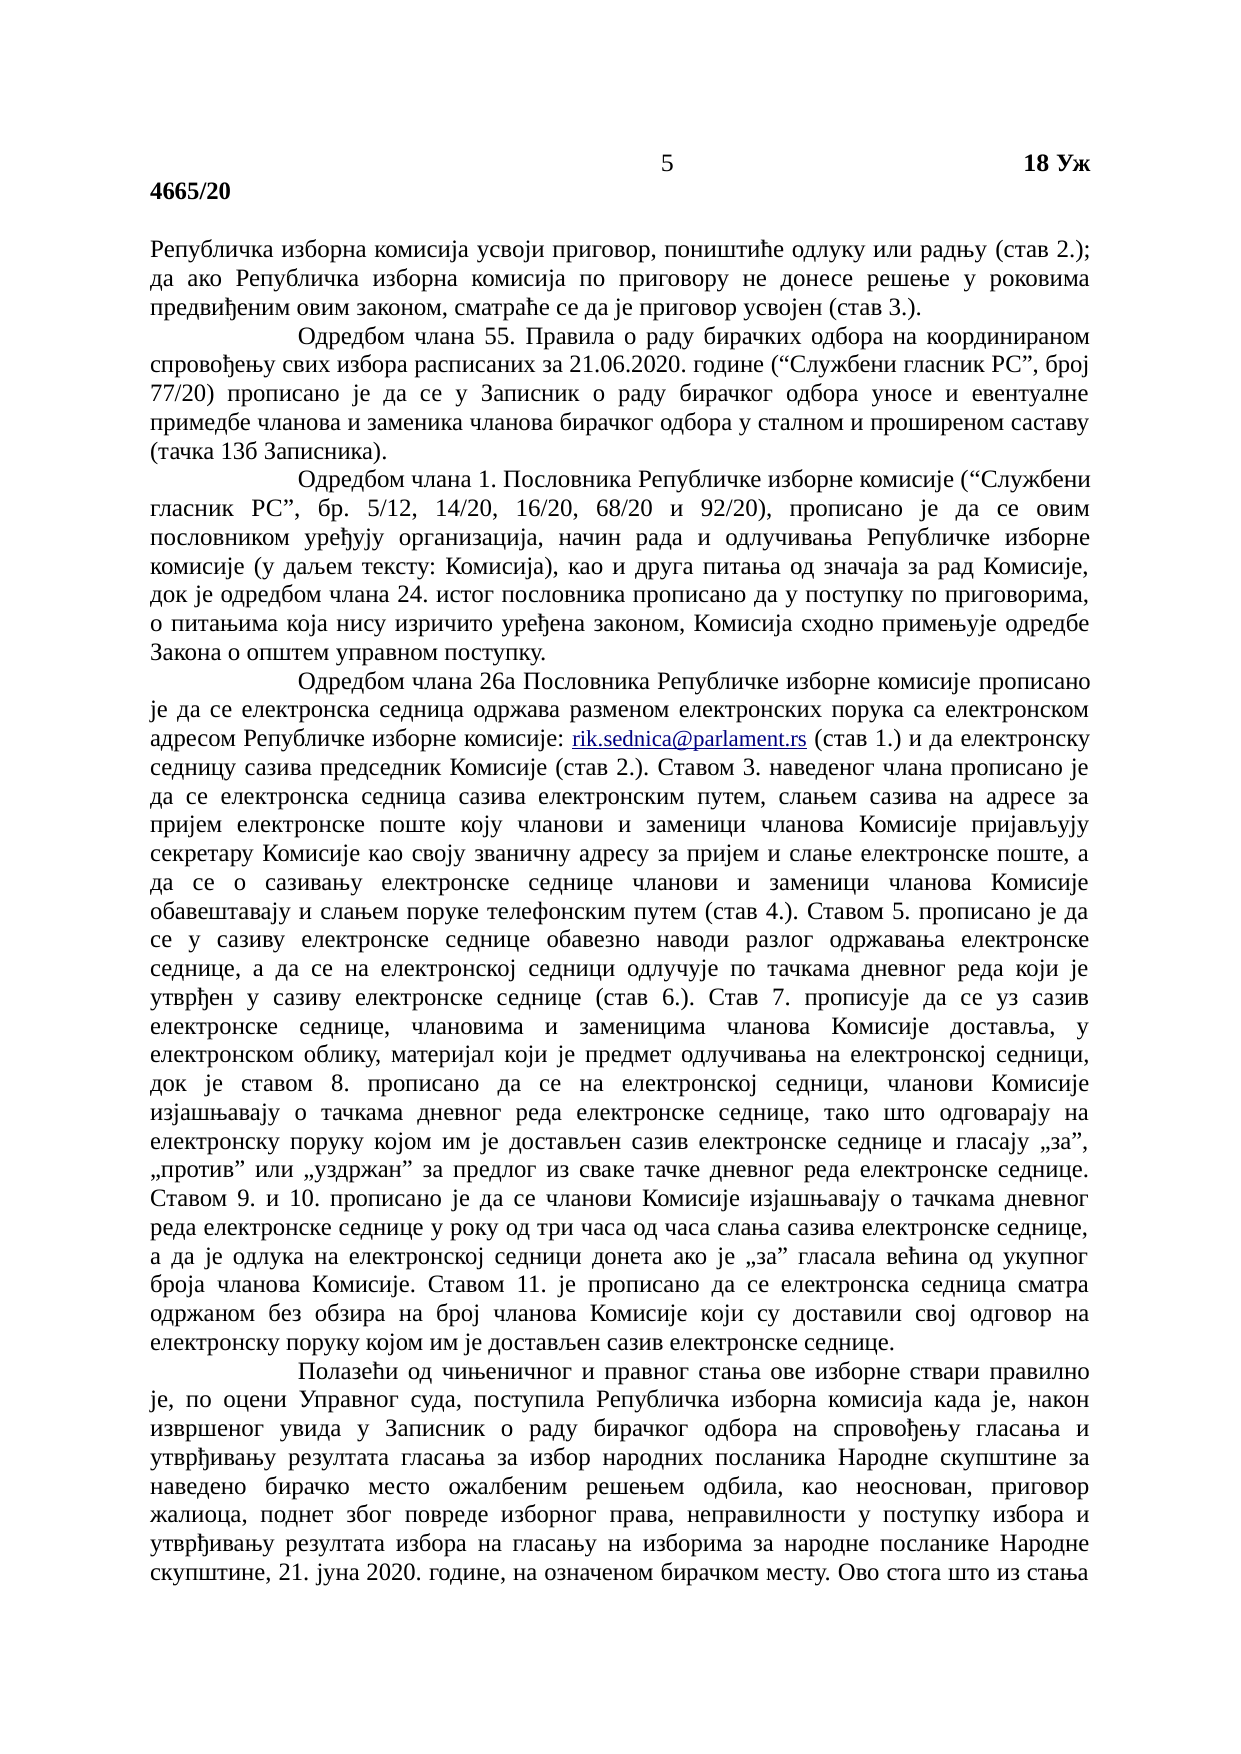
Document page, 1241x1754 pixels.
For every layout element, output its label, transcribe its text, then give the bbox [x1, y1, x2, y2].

text Полазећи од чињеничног и правног стања ове изборне ствари правилно је, по оцени Управног суда, поступила Републичка изборна комисија када је, након извршеног увида у Записник о раду бирачког одбора на спровођењу гласања и утврђивању резултата гласања за избор народних посланика Народне скупштине за наведено бирачко место ожалбеним решењем одбила, као неоснован, приговор жалиоца, поднет због повреде изборног права, неправилности у поступку избора и утврђивању резултата избора на гласању на изборима за народне посланике Народне скупштине, 21. јуна 2020. године, на означеном бирачком месту. Ово стога што из стања [150, 1356, 1091, 1586]
text Републичка изборна комисија усвоји приговор, поништиће одлуку или радњу (став 2.); да ако Републичка изборна комисија по приговору не донесе решење у роковима предвиђеним овим законом, сматраће се да је приговор усвојен (став 3.). [150, 234, 1091, 321]
text Одредбом члана 55. Правила о раду бирачких одбора на координираном спровођењу свих избора расписаних за 21.06.2020. године (“Службени гласник РС”, број 77/20) прописано је да се у Записник о раду бирачког одбора уносе и евентуалне примедбе чланова и заменика чланова бирачког одбора у сталном и проширеном саставу (тачка 13б Записника). [150, 321, 1091, 464]
text Одредбом члана 1. Пословника Републичке изборне комисије (“Службени гласник РС”, бр. 5/12, 14/20, 16/20, 68/20 и 92/20), прописано је да се овим пословником уређују организација, начин рада и одлучивања Републичке изборне комисије (у даљем тексту: Комисија), као и друга питања од значаја за рад Комисије, док је одредбом члана 24. истог пословника прописано да у поступку по приговорима, о питањима која нису изричито уређена законом, Комисија сходно примењује одредбе Закона о општем управном поступку. [150, 464, 1091, 666]
text Одредбом члана 26а Пословника Републичке изборне комисије прописано је да се електронска седница одржава разменом електронских порука са електронском адресом Републичке изборне комисије: rik.sednica@parlament.rs (став 1.) и да електронску седницу сазива председник Комисије (став 2.). Ставом 3. наведеног члана прописано је да се електронска седница сазива електронским путем, слањем сазива на адресе за пријем електронске поште коју чланови и заменици чланова Комисије пријављују секретару Комисије као своју званичну адресу за пријем и слање електронске поште, а да се о сазивању електронске седнице чланови и заменици чланова Комисије обавештавају и слањем поруке телефонским путем (став 4.). Ставом 5. прописано је да се у сазиву електронске седнице обавезно наводи разлог одржавања електронске седнице, а да се на електронској седници одлучује по тачкама дневног реда који је утврђен у сазиву електронске седнице (став 6.). Став 7. прописује да се уз сазив електронске седнице, члановима и заменицима чланова Комисије доставља, у електронском облику, материјал који је предмет одлучивања на електронској седници, док је ставом 8. прописано да се на електронској седници, чланови Комисије изјашњавају о тачкама дневног реда електронске седнице, тако што одговарају на електронску поруку којом им је достављен сазив електронске седнице и гласају „за”, „против” или „уздржан” за предлог из сваке тачке дневног реда електронске седнице. Ставом 9. и 10. прописано је да се чланови Комисије изјашњавају о тачкама дневног реда електронске седнице у року од три часа од часа слања сазива електронске седнице, а да је одлука на електронској седници донета ако је „за” гласала већина од укупног броја чланова Комисије. Ставом 11. је прописано да се електронска седница сматра одржаном без обзира на број чланова Комисије који су доставили свој одговор на електронску поруку којом им је достављен сазив електронске седнице. [150, 666, 1091, 1356]
